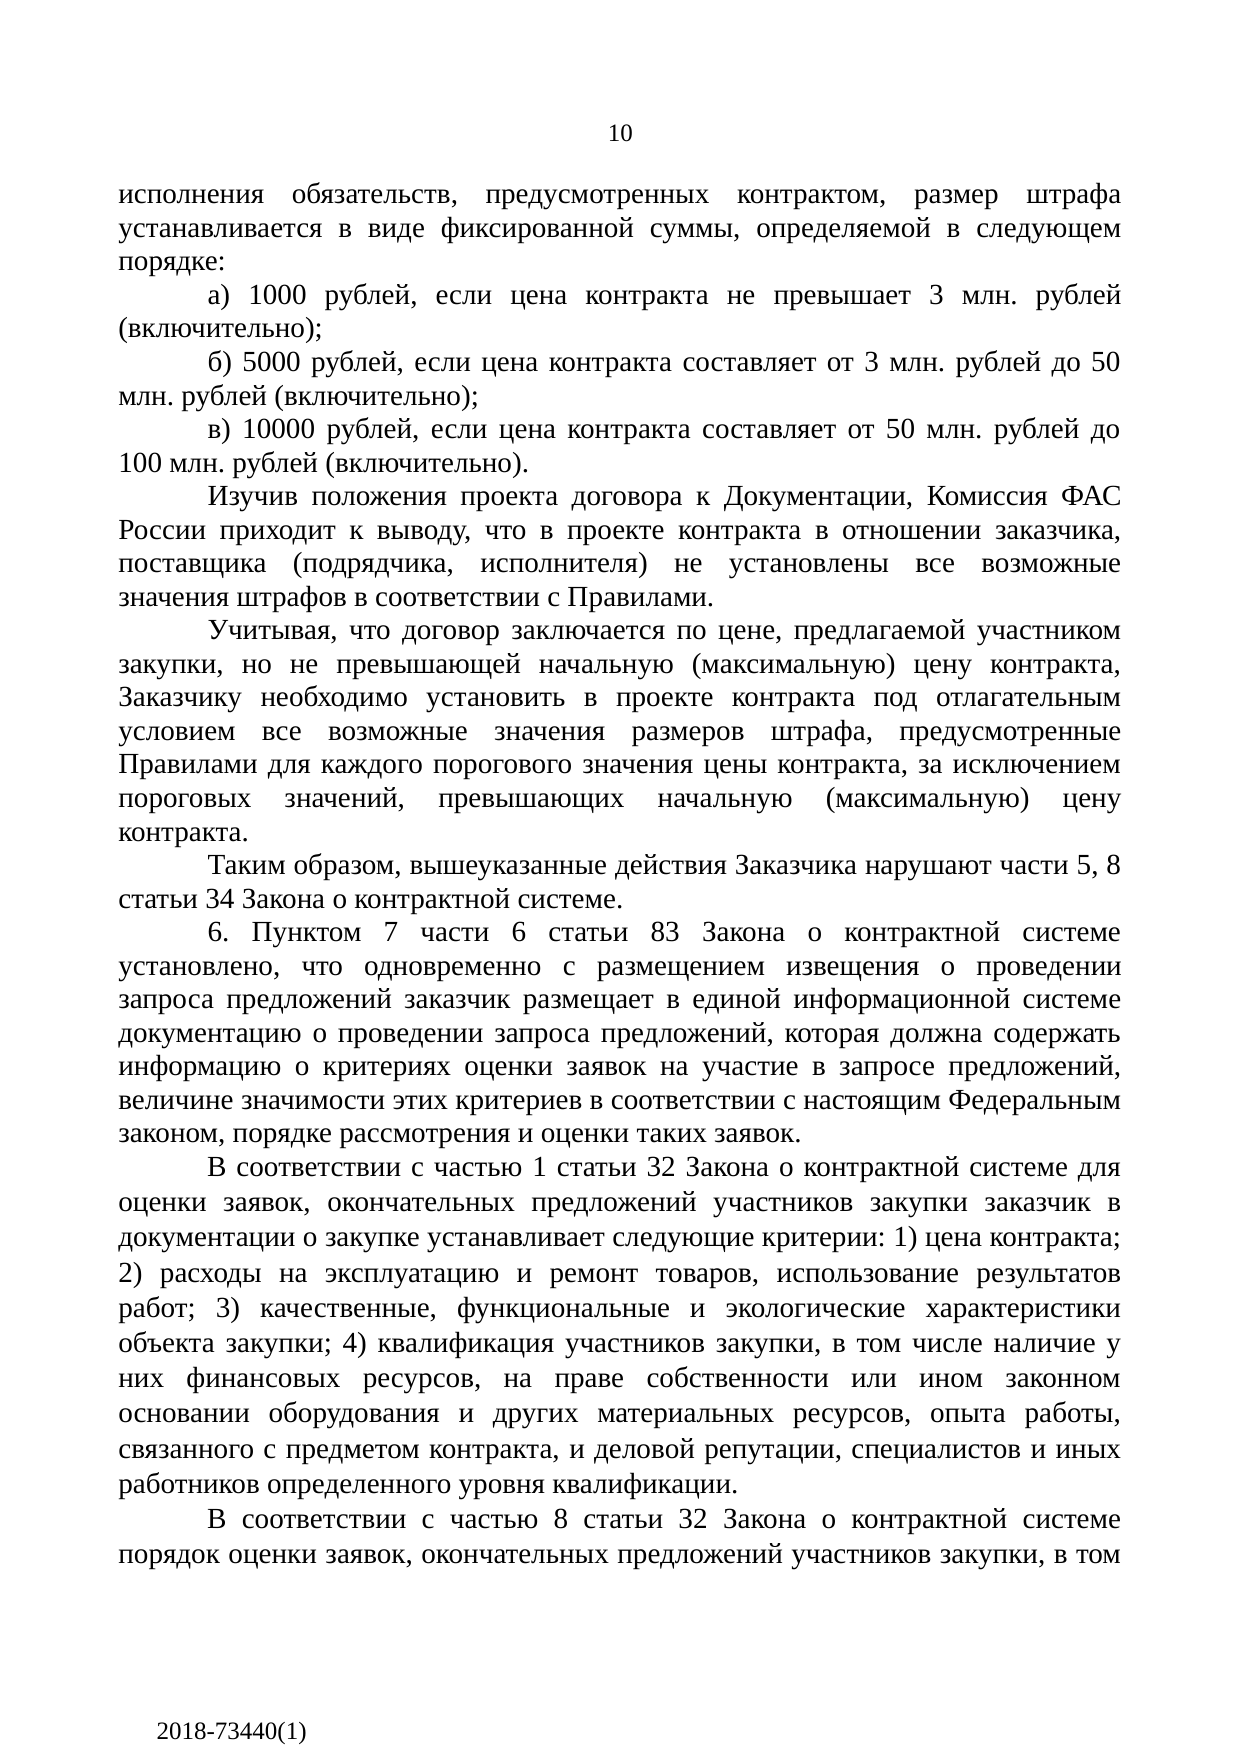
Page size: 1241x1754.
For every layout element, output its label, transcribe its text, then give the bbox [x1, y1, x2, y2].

text б) 5000 рублей, если цена контракта составляет от 3 млн. рублей до 50 млн. рублей (включительно); [118, 344, 1122, 411]
text в) 10000 рублей, если цена контракта составляет от 50 млн. рублей до 100 млн. рублей (включительно). [118, 411, 1122, 478]
text Таким образом, вышеуказанные действия Заказчика нарушают части 5, 8 статьи 34 Закона о контрактной системе. [118, 847, 1122, 914]
text Учитывая, что договор заключается по цене, предлагаемой участником закупки, но не превышающей начальную (максимальную) цену контракта, Заказчику необходимо установить в проекте контракта под отлагательным условием все возможные значения размеров штрафа, предусмотренные Правилами для каждого порогового значения цены контракта, за исключением пороговых значений, превышающих начальную (максимальную) цену контракта. [118, 612, 1122, 847]
text В соответствии с частью 8 статьи 32 Закона о контрактной системе порядок оценки заявок, окончательных предложений участников закупки, в том [118, 1501, 1122, 1570]
text исполнения обязательств, предусмотренных контрактом, размер штрафа устанавливается в виде фиксированной суммы, определяемой в следующем порядке: [118, 176, 1122, 277]
text 6. Пунктом 7 части 6 статьи 83 Закона о контрактной системе установлено, что одновременно с размещением извещения о проведении запроса предложений заказчик размещает в единой информационной системе документацию о проведении запроса предложений, которая должна содержать информацию о критериях оценки заявок на участие в запросе предложений, величине значимости этих критериев в соответствии с настоящим Федеральным законом, порядке рассмотрения и оценки таких заявок. [118, 914, 1122, 1149]
text Изучив положения проекта договора к Документации, Комиссия ФАС России приходит к выводу, что в проекте контракта в отношении заказчика, поставщика (подрядчика, исполнителя) не установлены все возможные значения штрафов в соответствии с Правилами. [118, 478, 1122, 612]
text В соответствии с частью 1 статьи 32 Закона о контрактной системе для оценки заявок, окончательных предложений участников закупки заказчик в документации о закупке устанавливает следующие критерии: 1) цена контракта; 2) расходы на эксплуатацию и ремонт товаров, использование результатов работ; 3) качественные, функциональные и экологические характеристики объекта закупки; 4) квалификация участников закупки, в том числе наличие у них финансовых ресурсов, на праве собственности или ином законном основании оборудования и других материальных ресурсов, опыта работы, связанного с предметом контракта, и деловой репутации, специалистов и иных работников определенного уровня квалификации. [118, 1149, 1122, 1499]
text а) 1000 рублей, если цена контракта не превышает 3 млн. рублей (включительно); [118, 277, 1122, 344]
